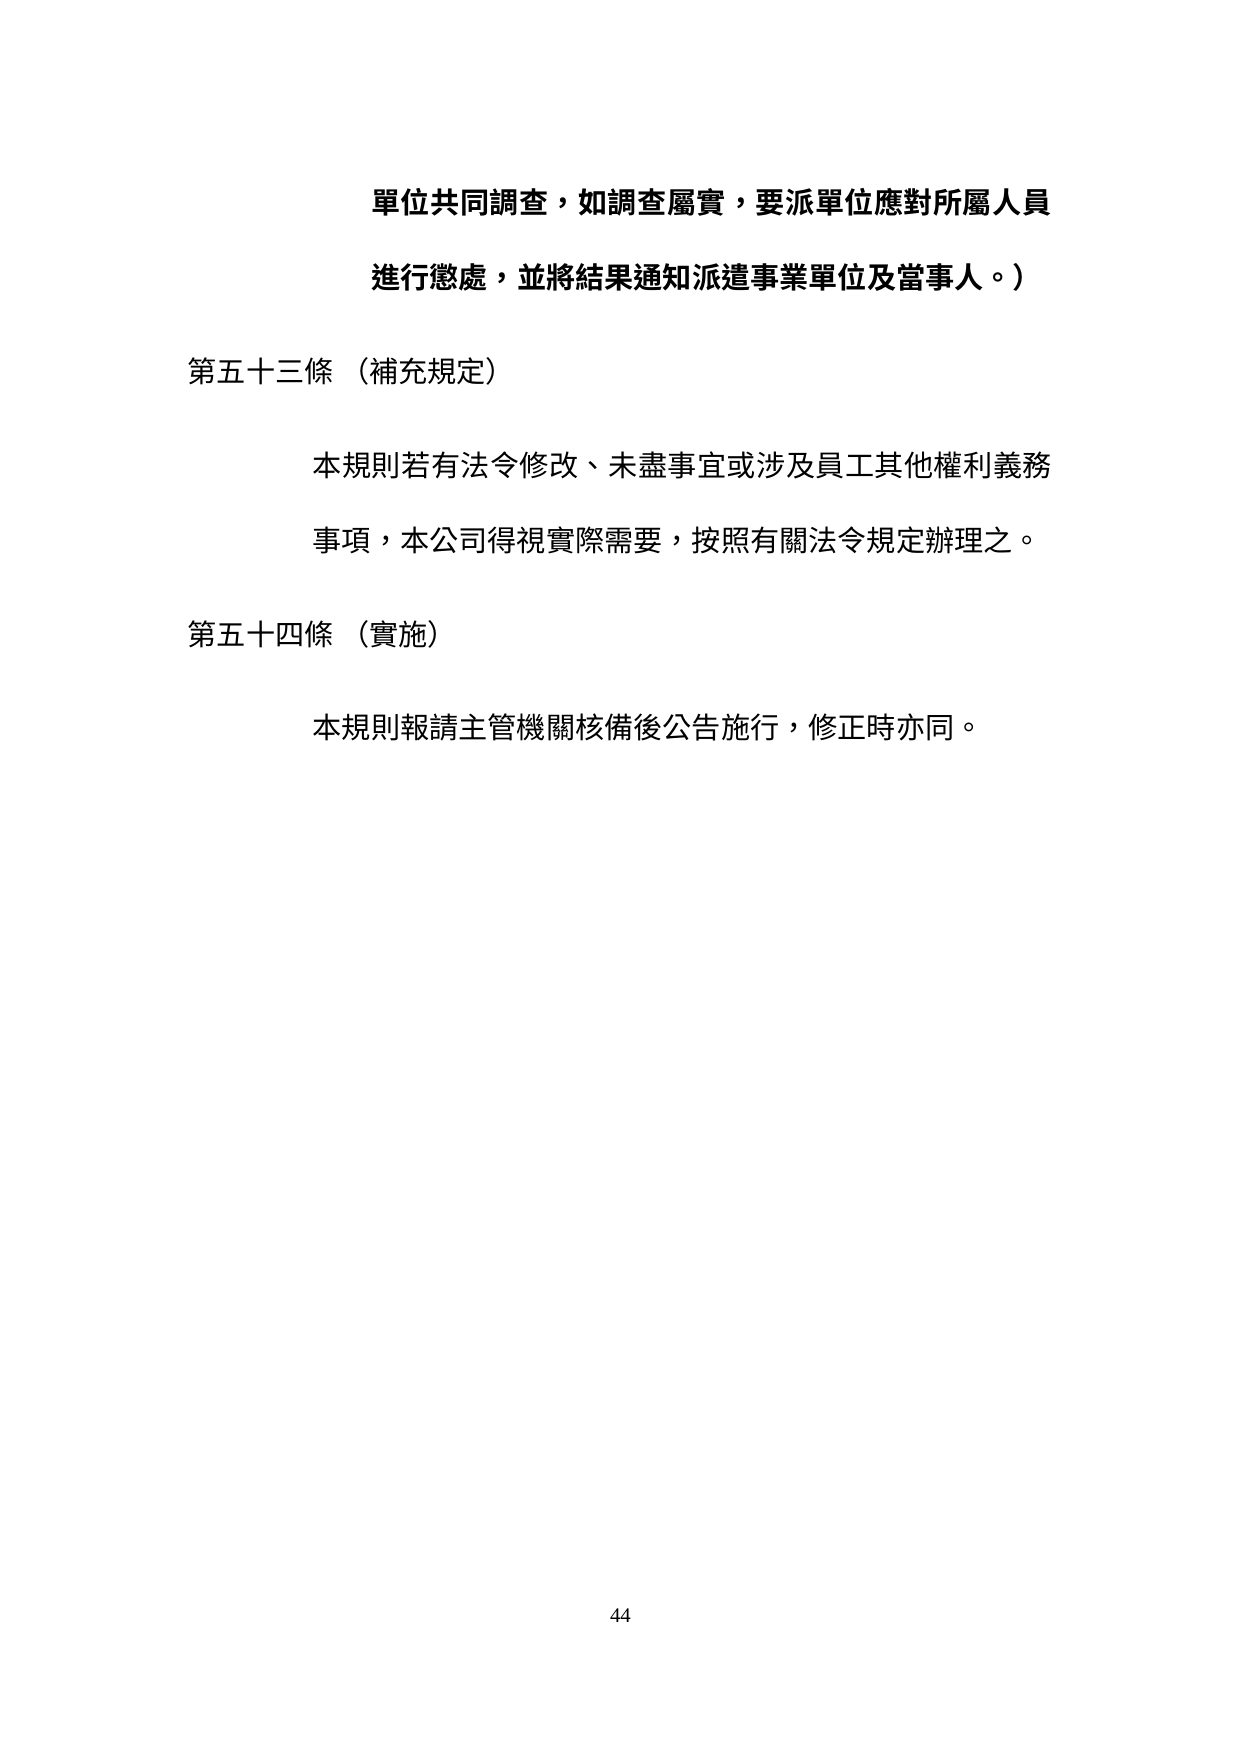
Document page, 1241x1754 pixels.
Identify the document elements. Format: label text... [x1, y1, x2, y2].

text 本規則若有法令修改、未盡事宜或涉及員工其他權利義務事項，本公司得視實際需要，按照有關法令規定辦理之。 [312, 426, 1053, 576]
text 單位共同調查，如調查屬實，要派單位應對所屬人員進行懲處，並將結果通知派遣事業單位及當事人。） [312, 164, 1053, 314]
text 第五十四條 （實施） [187, 595, 1053, 670]
text 第五十三條 （補充規定） [187, 332, 1053, 407]
text 本規則報請主管機關核備後公告施行，修正時亦同。 [312, 689, 1053, 764]
